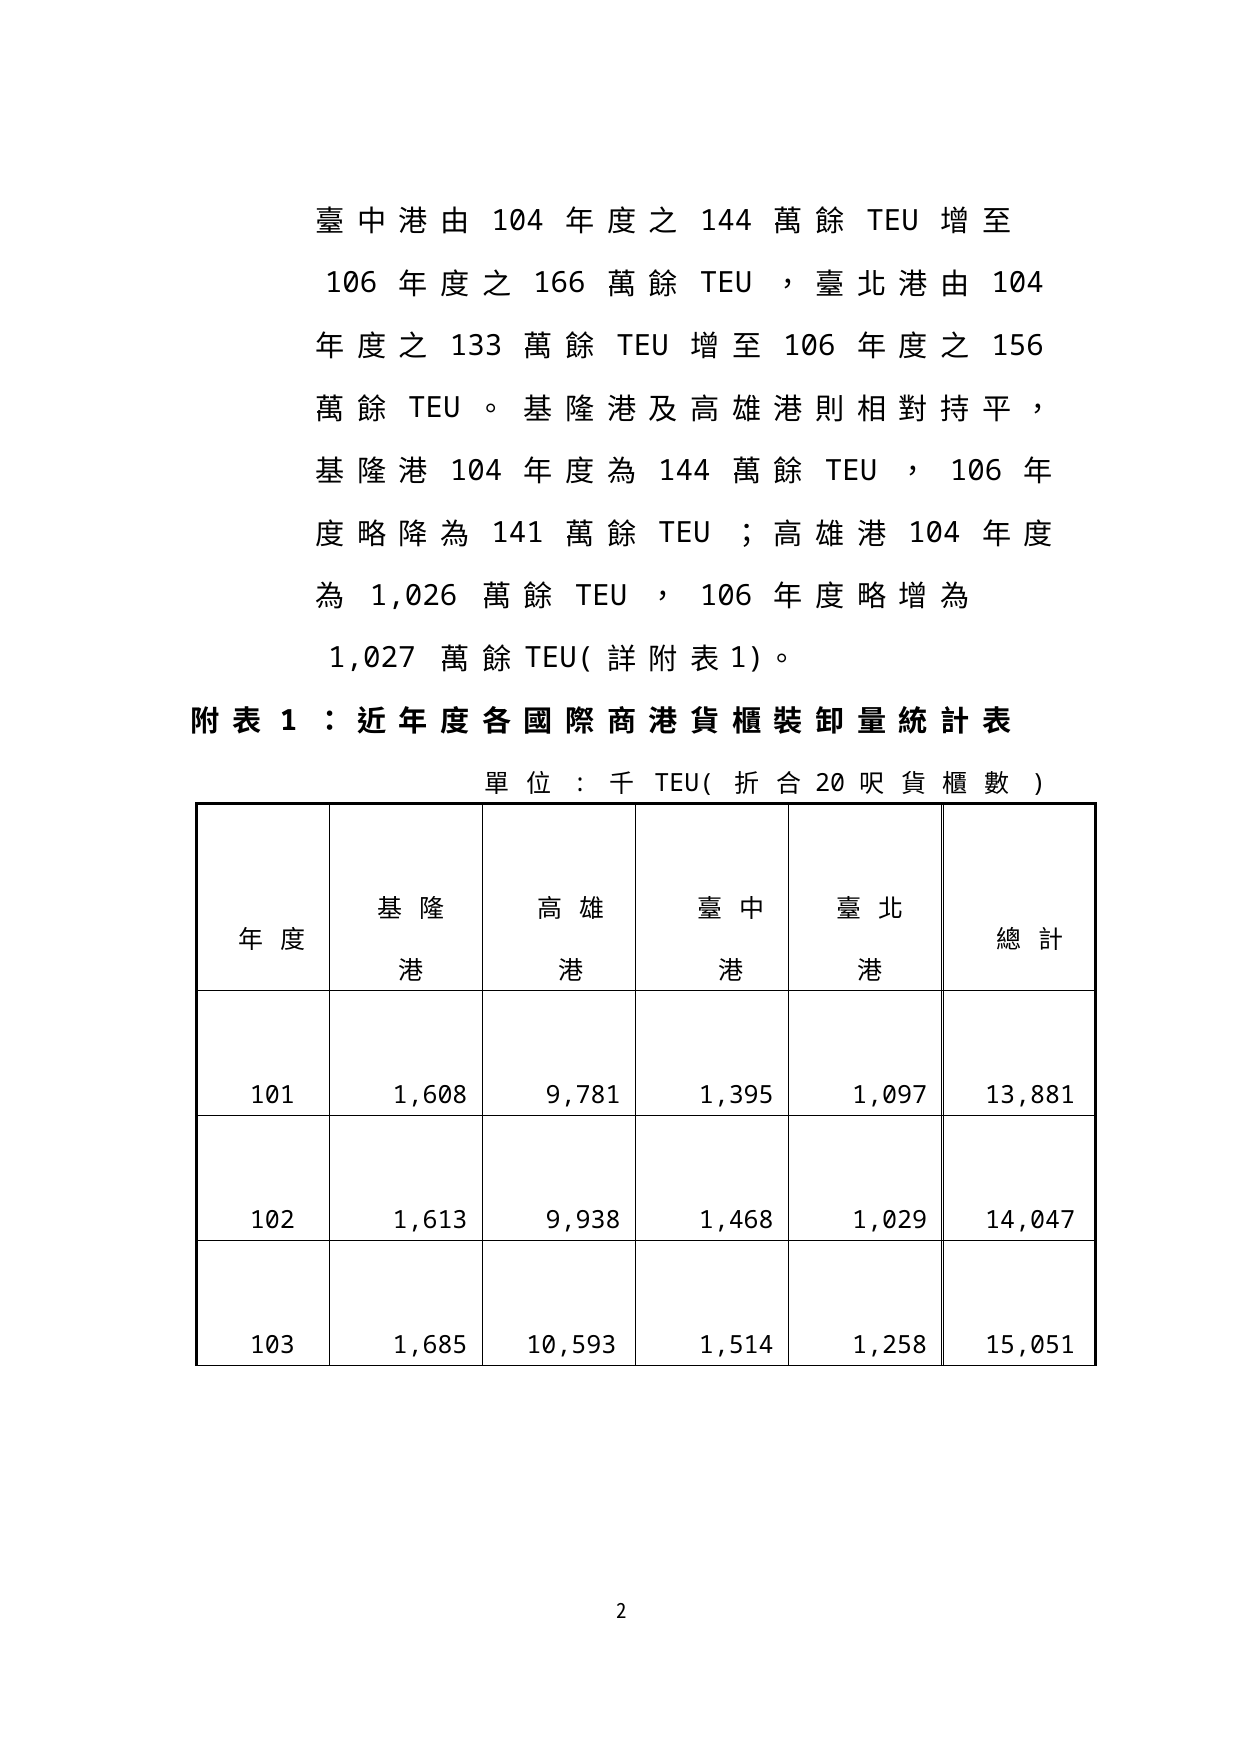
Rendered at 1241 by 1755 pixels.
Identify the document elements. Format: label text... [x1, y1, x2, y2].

table_cell 15,051 [944, 1241, 1094, 1365]
table_cell 1,514 [636, 1241, 788, 1365]
table_cell 14,047 [944, 1116, 1094, 1240]
table_cell 1,395 [636, 991, 788, 1115]
table_header 總計 [944, 805, 1094, 990]
table_cell 1,468 [636, 1116, 788, 1240]
table_cell 1,258 [789, 1241, 941, 1365]
text 臺中港由104年度之144萬餘TEU增至106年度之166萬餘TEU，臺北港由104年度之133萬餘TEU增至106年度之156萬餘TEU。基隆港及高雄港則相對持平，基隆港104年度為144萬餘TEU，106年度略降為141萬餘TEU；高雄港104年度為1,026萬餘TEU，106年度略增為1,027萬餘TEU(詳附表1)。 [273, 177, 1059, 677]
table_header 基隆港 [330, 805, 482, 990]
table_cell 9,938 [483, 1116, 635, 1240]
table_cell 1,097 [789, 991, 941, 1115]
text 附表1：近年度各國際商港貨櫃裝卸量統計表 [183, 677, 1059, 740]
table_cell 1,685 [330, 1241, 482, 1365]
table_header 高雄港 [483, 805, 635, 990]
table_header 臺北港 [789, 805, 941, 990]
table_cell 102 [198, 1116, 329, 1240]
text 單位:千TEU(折合20呎貨櫃數) [184, 740, 1059, 802]
table_cell 1,608 [330, 991, 482, 1115]
table_cell 103 [198, 1241, 329, 1365]
table_cell 10,593 [483, 1241, 635, 1365]
table_cell 1,613 [330, 1116, 482, 1240]
table_header 年度 [198, 805, 329, 990]
table_header 臺中港 [636, 805, 788, 990]
table_cell 13,881 [944, 991, 1094, 1115]
table_cell 9,781 [483, 991, 635, 1115]
table_cell 1,029 [789, 1116, 941, 1240]
table_cell 101 [198, 991, 329, 1115]
